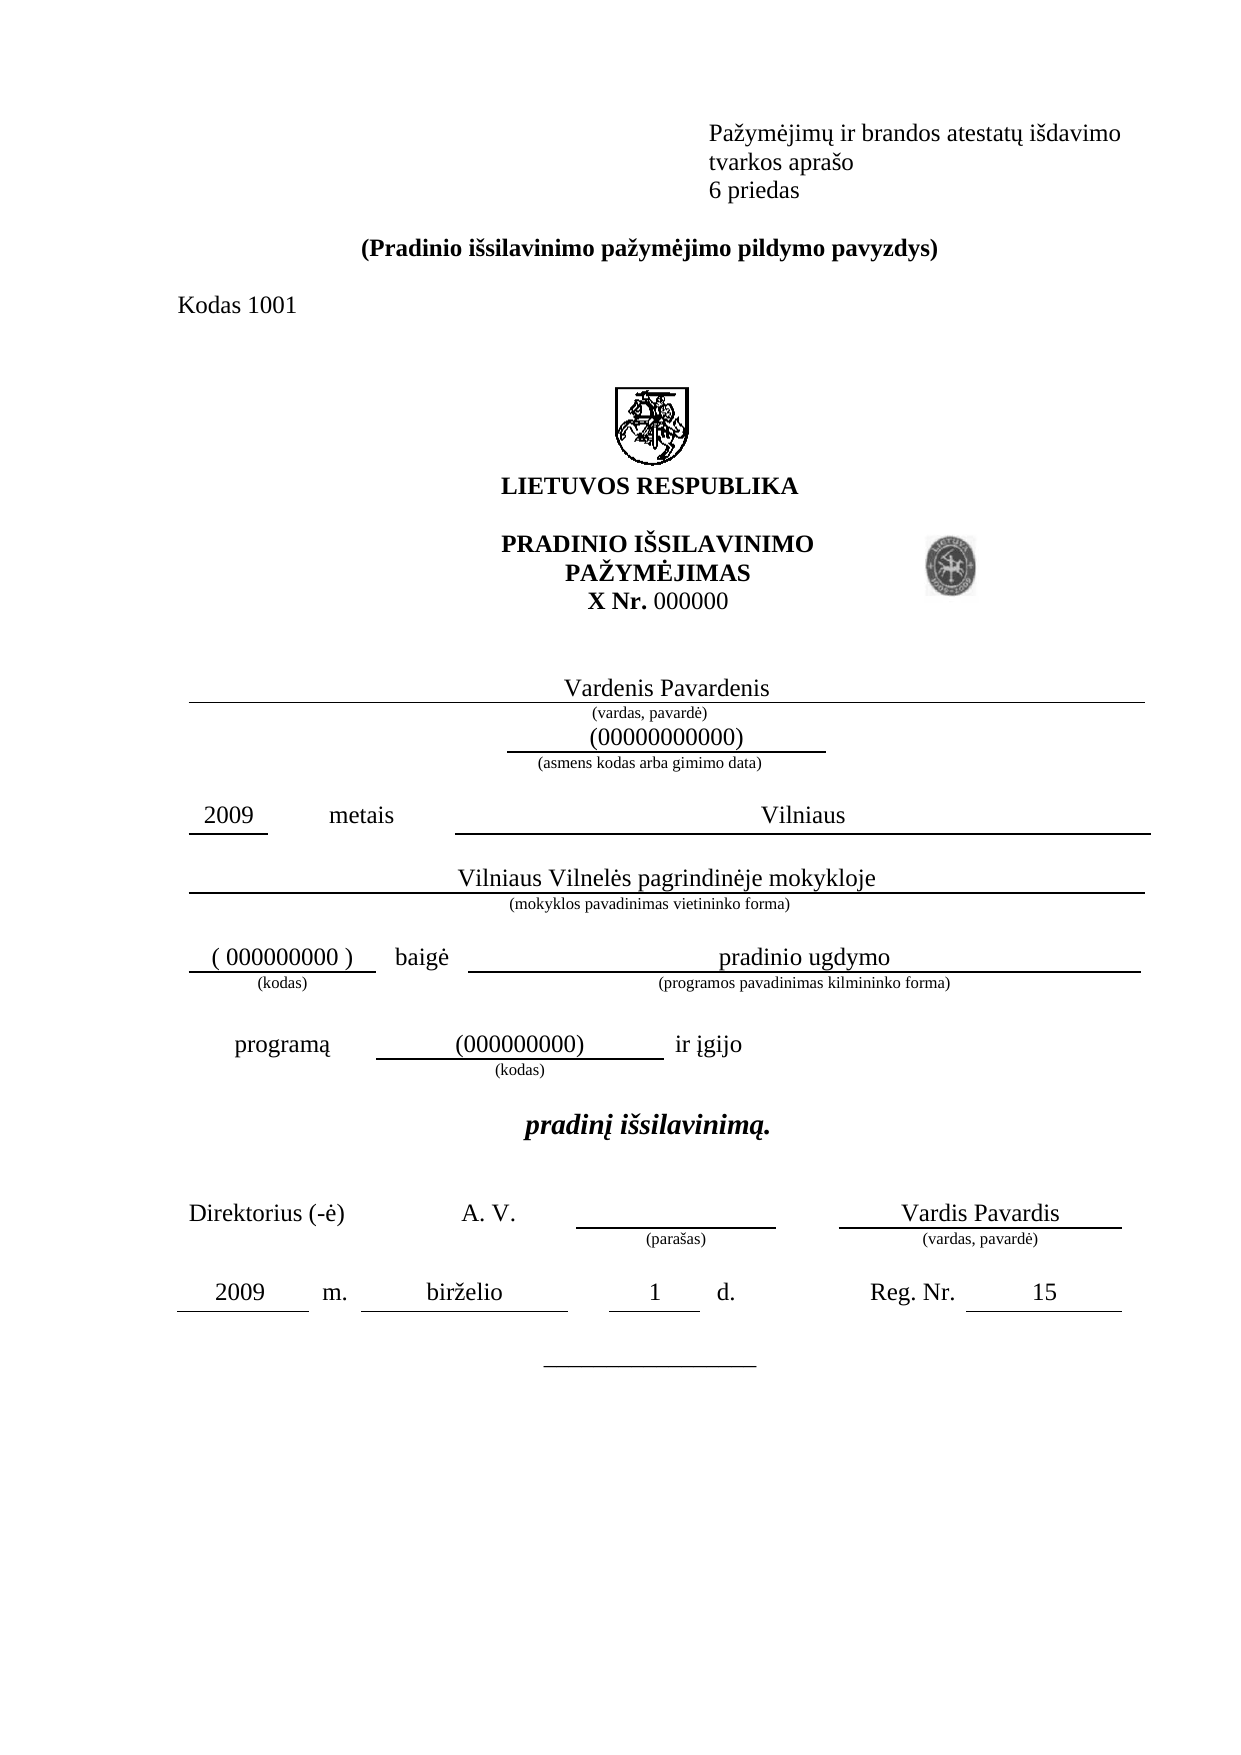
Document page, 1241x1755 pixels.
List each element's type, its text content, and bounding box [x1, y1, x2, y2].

table_cell [401, 1227, 576, 1248]
table_cell (parašas) [576, 1229, 776, 1248]
table_header (00000000000) [814, 722, 826, 751]
table_header A. V. [401, 1199, 576, 1227]
table_header pradinio ugdymo [468, 942, 1141, 971]
table_cell [376, 971, 468, 1001]
table_header 15 [966, 1277, 1122, 1311]
table_header baigė [376, 942, 468, 971]
text (asmens kodas arba gimimo data) [177, 752, 1122, 772]
table_cell (vardas, pavardė) [839, 1229, 1122, 1248]
table_header Vardis Pavardis [839, 1199, 1122, 1227]
table_header Vilniaus Vilnelės pagrindinėje mokykloje [189, 864, 1144, 892]
text tvarkos aprašo [177, 147, 1122, 176]
table_header [776, 1199, 838, 1227]
table_header [576, 1199, 776, 1227]
table_header birželio [361, 1277, 568, 1311]
table_header Vardenis Pavardenis [189, 673, 1144, 701]
table_header [826, 722, 837, 751]
table_cell [177, 1227, 401, 1248]
table_header programą [189, 1029, 376, 1058]
text (mokyklos pavadinimas vietininko forma) [177, 894, 1122, 913]
table_cell (kodas) [189, 973, 376, 1001]
table_header Direktorius (-ė) [177, 1199, 401, 1227]
table_header m. [309, 1277, 361, 1311]
text LIETUVOS RESPUBLIKA [177, 471, 1122, 500]
table_header ir įgijo [664, 1029, 1138, 1058]
table_header 2009 [177, 1277, 309, 1311]
text Pažymėjimų ir brandos atestatų išdavimo [177, 118, 1122, 147]
table_header 1 [609, 1277, 700, 1311]
table_header metais [268, 800, 455, 833]
table_header 2009 [189, 800, 268, 833]
text (herbas) [177, 348, 1122, 471]
text (vardas, pavardė) [177, 703, 1122, 722]
table_cell (programos pavadinimas kilmininko forma) [468, 973, 1141, 1001]
table_header d. [700, 1277, 751, 1311]
table_header (00000000000) [507, 722, 518, 751]
table_header Reg. Nr. [751, 1277, 966, 1311]
table_header [496, 722, 507, 751]
text _________________ [177, 1341, 1122, 1369]
table_cell [776, 1227, 838, 1248]
text (Pradinio išsilavinimo pažymėjimo pildymo pavyzdys) [177, 233, 1122, 262]
table_header [901, 529, 1122, 615]
table_cell [189, 1058, 376, 1079]
table_header ( 000000000 ) [189, 942, 376, 971]
table_header Vilniaus [455, 800, 1151, 833]
text Kodas 1001 [177, 291, 1122, 319]
table_header PRADINIO IŠSILAVINIMO PAŽYMĖJIMAS X Nr. 000000 [177, 529, 901, 615]
text pradinį išsilavinimą. [177, 1107, 1122, 1141]
text 6 priedas [177, 176, 1122, 204]
table_cell [664, 1058, 1138, 1079]
table_cell (kodas) [376, 1060, 663, 1079]
table_header (000000000) [376, 1029, 663, 1058]
table_header [189, 722, 200, 751]
table_header [1133, 722, 1144, 751]
table_header [568, 1277, 609, 1311]
